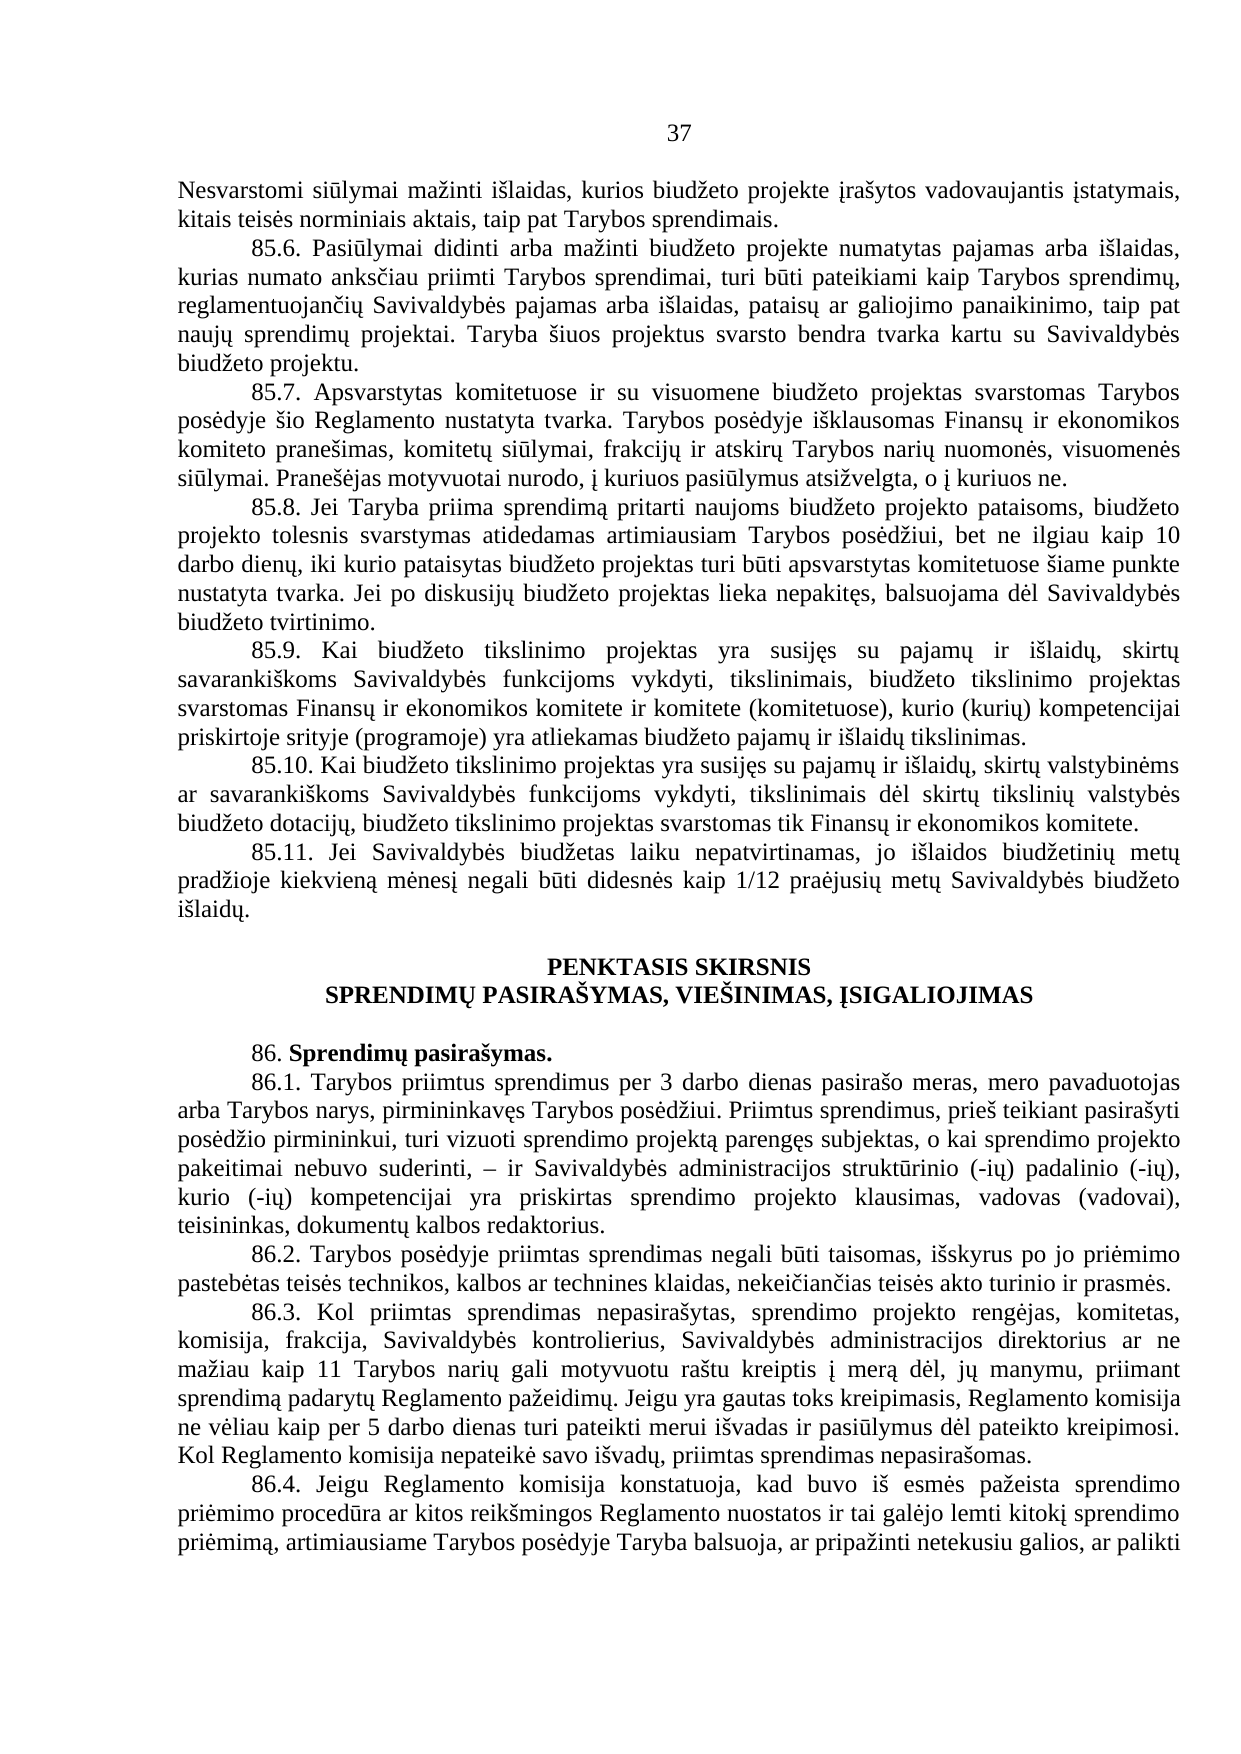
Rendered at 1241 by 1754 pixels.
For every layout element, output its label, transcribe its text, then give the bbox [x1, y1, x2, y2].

text 85.7. Apsvarstytas komitetuose ir su visuomene biudžeto projektas svarstomas Tarybos posėdyje šio Reglamento nustatyta tvarka. Tarybos posėdyje išklausomas Finansų ir ekonomikos komiteto pranešimas, komitetų siūlymai, frakcijų ir atskirų Tarybos narių nuomonės, visuomenės siūlymai. Pranešėjas motyvuotai nurodo, į kuriuos pasiūlymus atsižvelgta, o į kuriuos ne. [177, 377, 1181, 492]
text Nesvarstomi siūlymai mažinti išlaidas, kurios biudžeto projekte įrašytos vadovaujantis įstatymais, kitais teisės norminiais aktais, taip pat Tarybos sprendimais. [177, 176, 1181, 233]
text 85.8. Jei Taryba priima sprendimą pritarti naujoms biudžeto projekto pataisoms, biudžeto projekto tolesnis svarstymas atidedamas artimiausiam Tarybos posėdžiui, bet ne ilgiau kaip 10 darbo dienų, iki kurio pataisytas biudžeto projektas turi būti apsvarstytas komitetuose šiame punkte nustatyta tvarka. Jei po diskusijų biudžeto projektas lieka nepakitęs, balsuojama dėl Savivaldybės biudžeto tvirtinimo. [177, 492, 1181, 636]
text 85.6. Pasiūlymai didinti arba mažinti biudžeto projekte numatytas pajamas arba išlaidas, kurias numato anksčiau priimti Tarybos sprendimai, turi būti pateikiami kaip Tarybos sprendimų, reglamentuojančių Savivaldybės pajamas arba išlaidas, pataisų ar galiojimo panaikinimo, taip pat naujų sprendimų projektai. Taryba šiuos projektus svarsto bendra tvarka kartu su Savivaldybės biudžeto projektu. [177, 233, 1181, 377]
text 85.11. Jei Savivaldybės biudžetas laiku nepatvirtinamas, jo išlaidos biudžetinių metų pradžioje kiekvieną mėnesį negali būti didesnės kaip 1/12 praėjusių metų Savivaldybės biudžeto išlaidų. [177, 837, 1181, 923]
text 85.10. Kai biudžeto tikslinimo projektas yra susijęs su pajamų ir išlaidų, skirtų valstybinėms ar savarankiškoms Savivaldybės funkcijoms vykdyti, tikslinimais dėl skirtų tikslinių valstybės biudžeto dotacijų, biudžeto tikslinimo projektas svarstomas tik Finansų ir ekonomikos komitete. [177, 751, 1181, 837]
text 86.4. Jeigu Reglamento komisija konstatuoja, kad buvo iš esmės pažeista sprendimo priėmimo procedūra ar kitos reikšmingos Reglamento nuostatos ir tai galėjo lemti kitokį sprendimo priėmimą, artimiausiame Tarybos posėdyje Taryba balsuoja, ar pripažinti netekusiu galios, ar palikti [177, 1469, 1181, 1556]
text SPRENDIMŲ PASIRAŠYMAS, VIEŠINIMAS, ĮSIGALIOJIMAS [177, 981, 1181, 1009]
text 86.3. Kol priimtas sprendimas nepasirašytas, sprendimo projekto rengėjas, komitetas, komisija, frakcija, Savivaldybės kontrolierius, Savivaldybės administracijos direktorius ar ne mažiau kaip 11 Tarybos narių gali motyvuotu raštu kreiptis į merą dėl, jų manymu, priimant sprendimą padarytų Reglamento pažeidimų. Jeigu yra gautas toks kreipimasis, Reglamento komisija ne vėliau kaip per 5 darbo dienas turi pateikti merui išvadas ir pasiūlymus dėl pateikto kreipimosi. Kol Reglamento komisija nepateikė savo išvadų, priimtas sprendimas nepasirašomas. [177, 1297, 1181, 1469]
text PENKTASIS SKIRSNIS [177, 952, 1181, 981]
text 86.1. Tarybos priimtus sprendimus per 3 darbo dienas pasirašo meras, mero pavaduotojas arba Tarybos narys, pirmininkavęs Tarybos posėdžiui. Priimtus sprendimus, prieš teikiant pasirašyti posėdžio pirmininkui, turi vizuoti sprendimo projektą parengęs subjektas, o kai sprendimo projekto pakeitimai nebuvo suderinti, – ir Savivaldybės administracijos struktūrinio (-ių) padalinio (-ių), kurio (-ių) kompetencijai yra priskirtas sprendimo projekto klausimas, vadovas (vadovai), teisininkas, dokumentų kalbos redaktorius. [177, 1067, 1181, 1239]
text 85.9. Kai biudžeto tikslinimo projektas yra susijęs su pajamų ir išlaidų, skirtų savarankiškoms Savivaldybės funkcijoms vykdyti, tikslinimais, biudžeto tikslinimo projektas svarstomas Finansų ir ekonomikos komitete ir komitete (komitetuose), kurio (kurių) kompetencijai priskirtoje srityje (programoje) yra atliekamas biudžeto pajamų ir išlaidų tikslinimas. [177, 636, 1181, 751]
text 86. Sprendimų pasirašymas. [177, 1038, 1181, 1067]
text 86.2. Tarybos posėdyje priimtas sprendimas negali būti taisomas, išskyrus po jo priėmimo pastebėtas teisės technikos, kalbos ar technines klaidas, nekeičiančias teisės akto turinio ir prasmės. [177, 1239, 1181, 1297]
